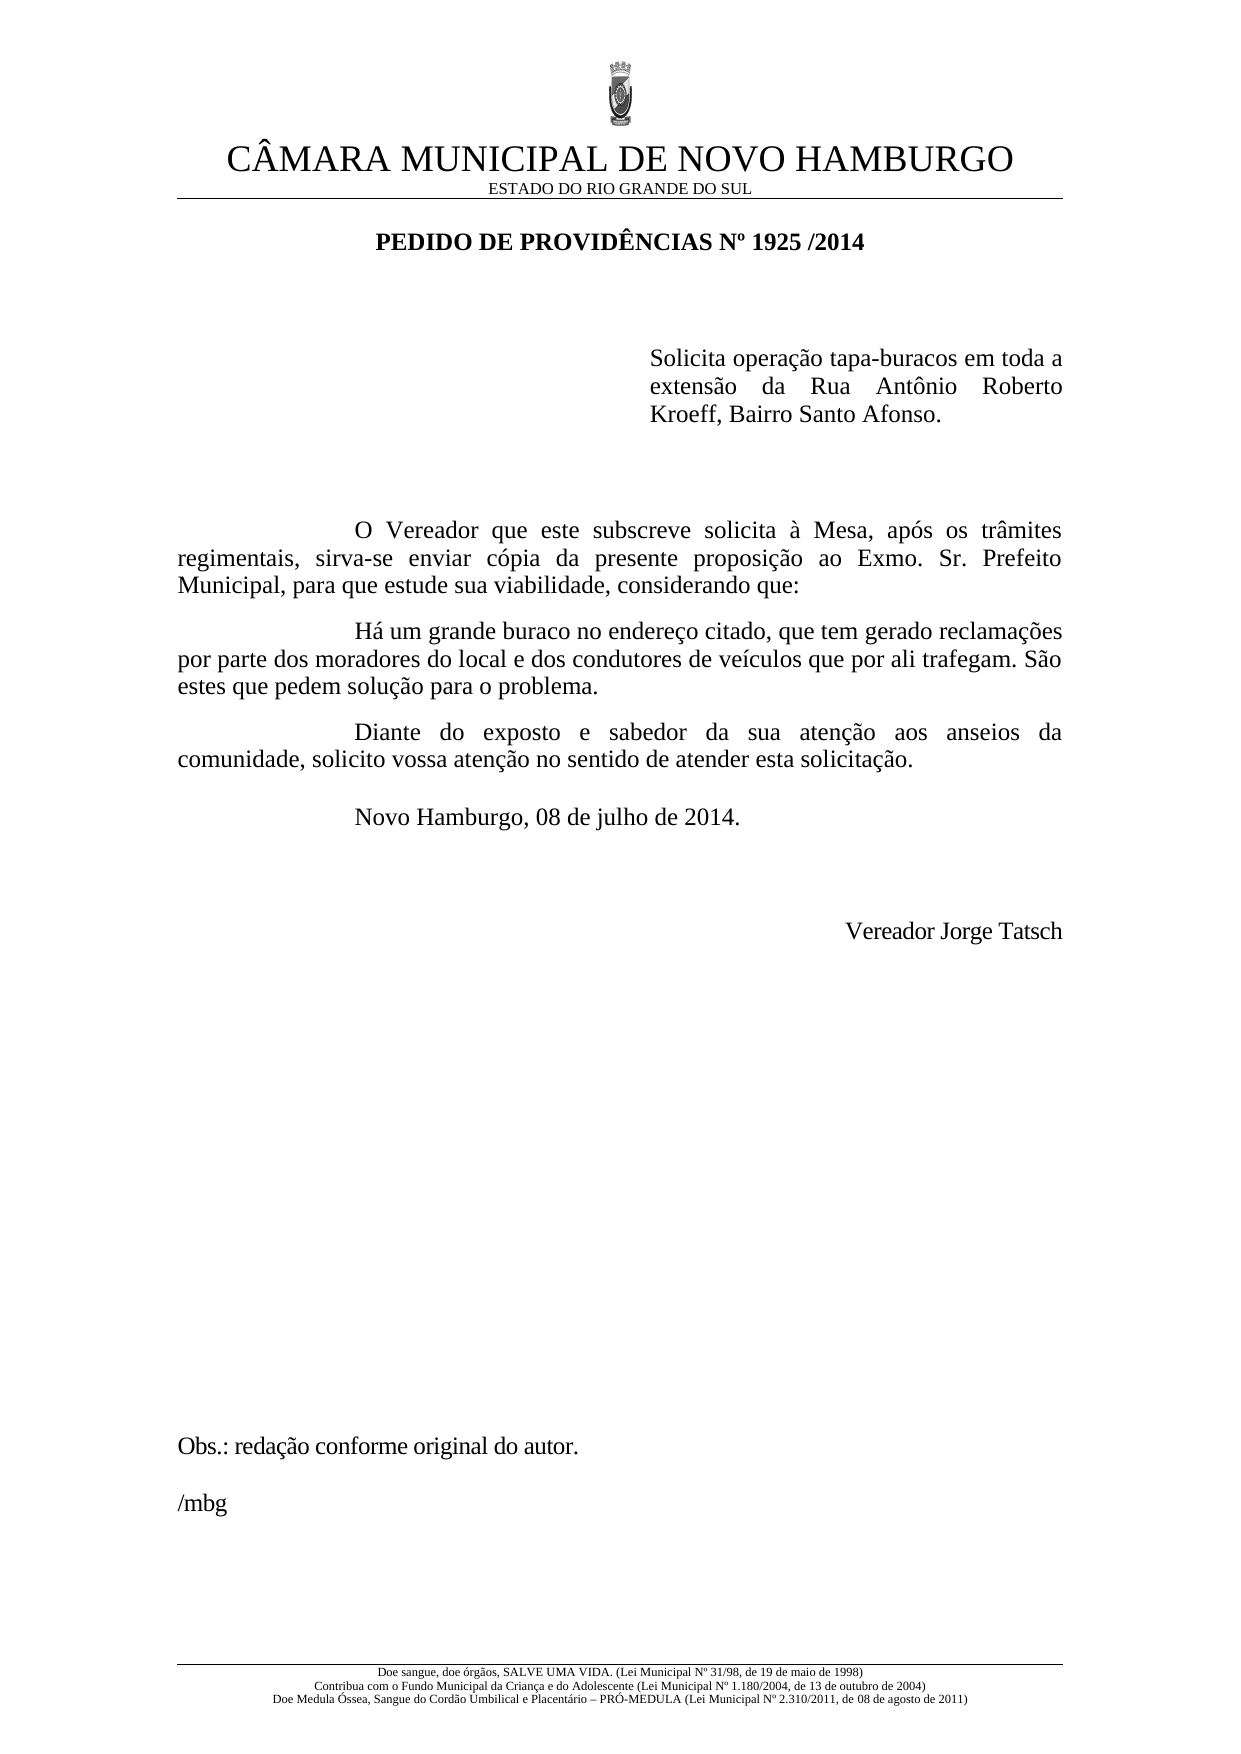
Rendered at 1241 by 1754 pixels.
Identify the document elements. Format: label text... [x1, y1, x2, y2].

text O Vereador que este subscreve solicita à Mesa, após os trâmites regimentais, sirva-se enviar cópia da presente proposição ao Exmo. Sr. Prefeito Municipal, para que estude sua viabilidade, considerando que: [177, 516, 1063, 599]
text Diante do exposto e sabedor da sua atenção aos anseios da comunidade, solicito vossa atenção no sentido de atender esta solicitação. [177, 718, 1063, 773]
text Solicita operação tapa-buracos em toda a extensão da Rua Antônio Roberto Kroeff, Bairro Santo Afonso. [649, 344, 1063, 428]
text Vereador Jorge Tatsch [177, 917, 1063, 945]
text Novo Hamburgo, 08 de julho de 2014. [177, 803, 1063, 831]
text Há um grande buraco no endereço citado, que tem gerado reclamações por parte dos moradores do local e dos condutores de veículos que por ali trafegam. São estes que pedem solução para o problema. [177, 617, 1063, 700]
text Obs.: redação conforme original do autor. [177, 1432, 1063, 1459]
text /mbg [177, 1489, 1063, 1517]
text PEDIDO DE PROVIDÊNCIAS Nº 1925 /2014 [177, 228, 1063, 256]
